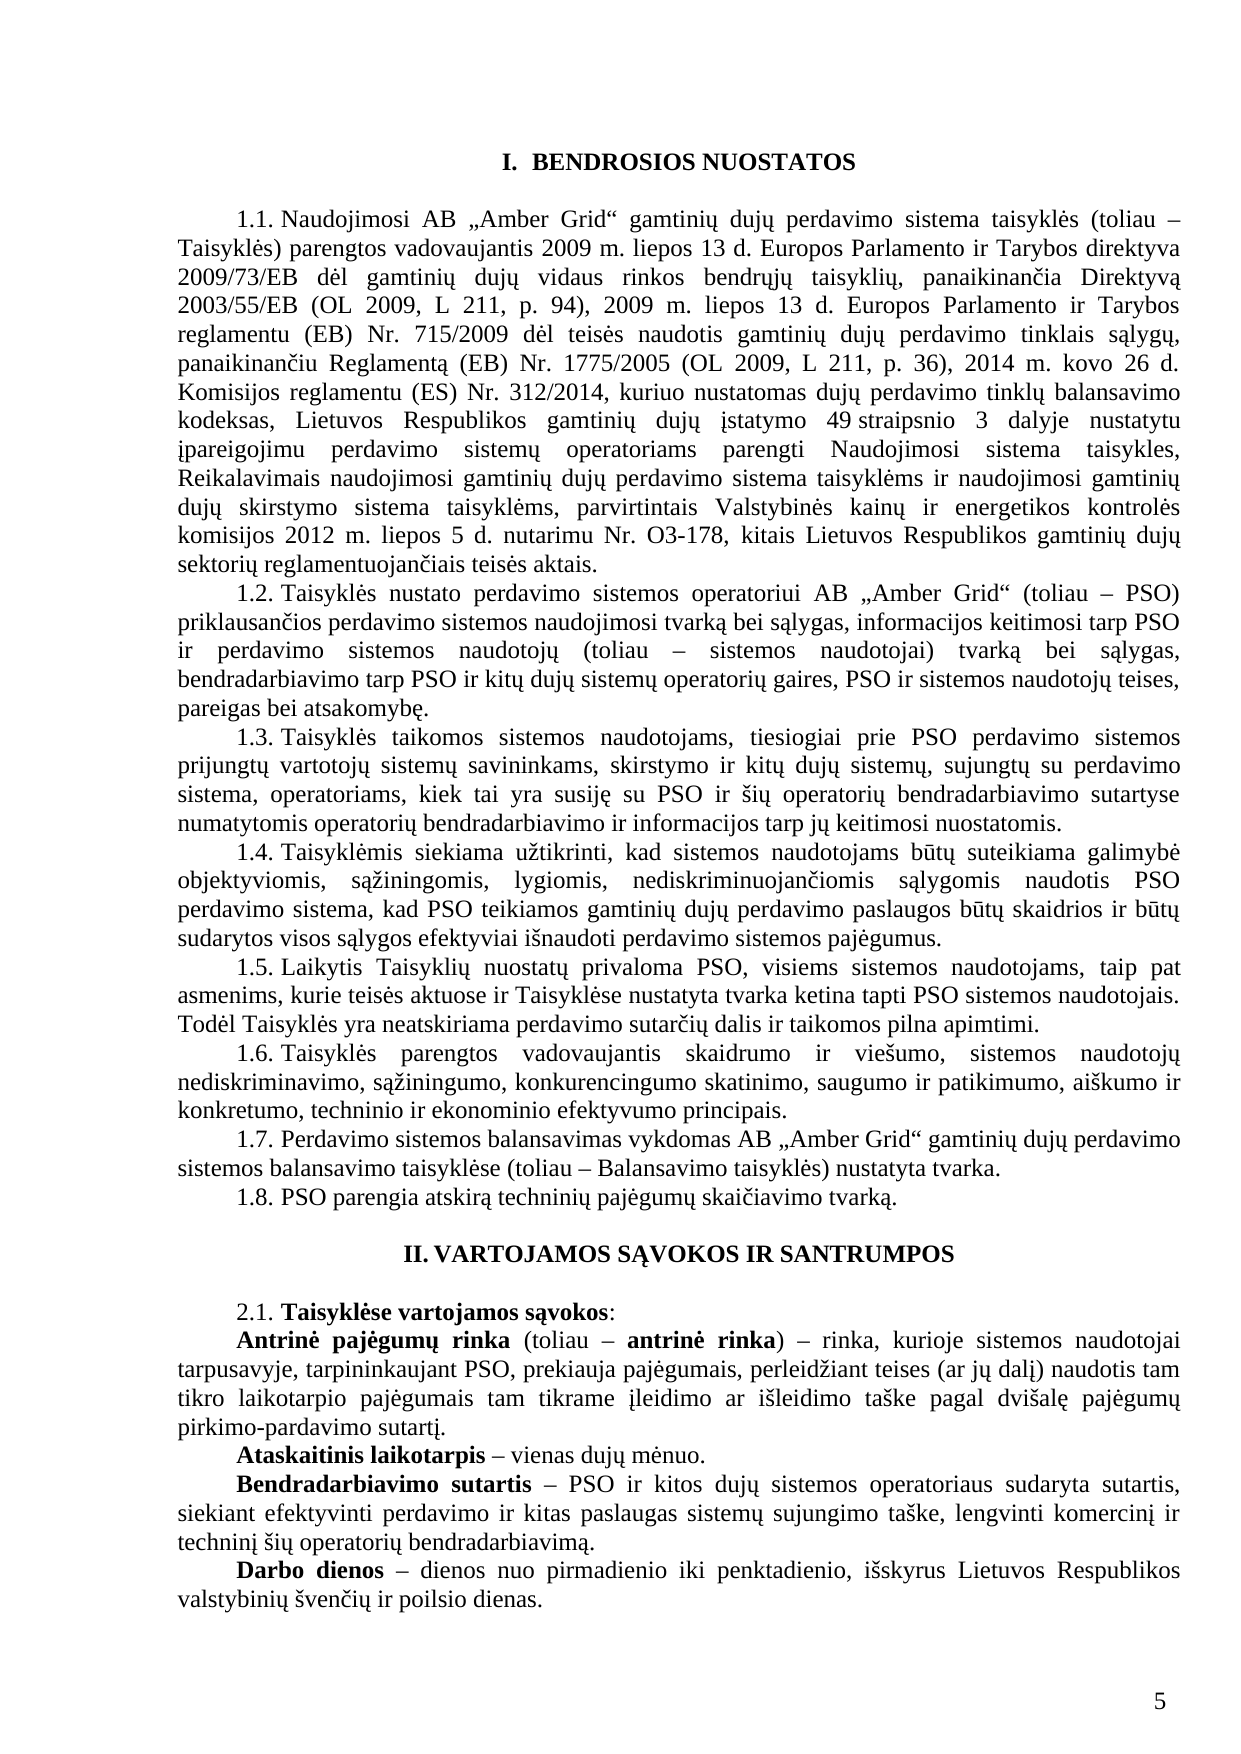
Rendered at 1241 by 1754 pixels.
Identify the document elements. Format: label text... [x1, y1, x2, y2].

text 2.1. Taisyklėse vartojamos sąvokos: [177, 1297, 1181, 1326]
text 1.6. Taisyklės parengtos vadovaujantis skaidrumo ir viešumo, sistemos naudotojų nediskriminavimo, sąžiningumo, konkurencingumo skatinimo, saugumo ir patikimumo, aiškumo ir konkretumo, techninio ir ekonominio efektyvumo principais. [177, 1038, 1181, 1124]
text 1.1. Naudojimosi AB „Amber Grid“ gamtinių dujų perdavimo sistema taisyklės (toliau – Taisyklės) parengtos vadovaujantis 2009 m. liepos 13 d. Europos Parlamento ir Tarybos direktyva 2009/73/EB dėl gamtinių dujų vidaus rinkos bendrųjų taisyklių, panaikinančia Direktyvą 2003/55/EB (OL 2009, L 211, p. 94), 2009 m. liepos 13 d. Europos Parlamento ir Tarybos reglamentu (EB) Nr. 715/2009 dėl teisės naudotis gamtinių dujų perdavimo tinklais sąlygų, panaikinančiu Reglamentą (EB) Nr. 1775/2005 (OL 2009, L 211, p. 36), 2014 m. kovo 26 d. Komisijos reglamentu (ES) Nr. 312/2014, kuriuo nustatomas dujų perdavimo tinklų balansavimo kodeksas, Lietuvos Respublikos gamtinių dujų įstatymo 49 straipsnio 3 dalyje nustatytu įpareigojimu perdavimo sistemų operatoriams parengti Naudojimosi sistema taisykles, Reikalavimais naudojimosi gamtinių dujų perdavimo sistema taisyklėms ir naudojimosi gamtinių dujų skirstymo sistema taisyklėms, parvirtintais Valstybinės kainų ir energetikos kontrolės komisijos 2012 m. liepos 5 d. nutarimu Nr. O3-178, kitais Lietuvos Respublikos gamtinių dujų sektorių reglamentuojančiais teisės aktais. [177, 204, 1181, 578]
text 1.7. Perdavimo sistemos balansavimas vykdomas AB „Amber Grid“ gamtinių dujų perdavimo sistemos balansavimo taisyklėse (toliau – Balansavimo taisyklės) nustatyta tvarka. [177, 1124, 1181, 1182]
text 1.8. PSO parengia atskirą techninių pajėgumų skaičiavimo tvarką. [177, 1182, 1181, 1211]
text I. BENDROSIOS NUOSTATOS [177, 147, 1181, 176]
text Ataskaitinis laikotarpis – vienas dujų mėnuo. [177, 1441, 1181, 1469]
text Antrinė pajėgumų rinka (toliau – antrinė rinka) – rinka, kurioje sistemos naudotojai tarpusavyje, tarpininkaujant PSO, prekiauja pajėgumais, perleidžiant teises (ar jų dalį) naudotis tam tikro laikotarpio pajėgumais tam tikrame įleidimo ar išleidimo taške pagal dvišalę pajėgumų pirkimo-pardavimo sutartį. [177, 1326, 1181, 1441]
text 1.2. Taisyklės nustato perdavimo sistemos operatoriui AB „Amber Grid“ (toliau – PSO) priklausančios perdavimo sistemos naudojimosi tvarką bei sąlygas, informacijos keitimosi tarp PSO ir perdavimo sistemos naudotojų (toliau – sistemos naudotojai) tvarką bei sąlygas, bendradarbiavimo tarp PSO ir kitų dujų sistemų operatorių gaires, PSO ir sistemos naudotojų teises, pareigas bei atsakomybę. [177, 578, 1181, 722]
text 1.3. Taisyklės taikomos sistemos naudotojams, tiesiogiai prie PSO perdavimo sistemos prijungtų vartotojų sistemų savininkams, skirstymo ir kitų dujų sistemų, sujungtų su perdavimo sistema, operatoriams, kiek tai yra susiję su PSO ir šių operatorių bendradarbiavimo sutartyse numatytomis operatorių bendradarbiavimo ir informacijos tarp jų keitimosi nuostatomis. [177, 722, 1181, 837]
text 1.4. Taisyklėmis siekiama užtikrinti, kad sistemos naudotojams būtų suteikiama galimybė objektyviomis, sąžiningomis, lygiomis, nediskriminuojančiomis sąlygomis naudotis PSO perdavimo sistema, kad PSO teikiamos gamtinių dujų perdavimo paslaugos būtų skaidrios ir būtų sudarytos visos sąlygos efektyviai išnaudoti perdavimo sistemos pajėgumus. [177, 837, 1181, 952]
text Darbo dienos – dienos nuo pirmadienio iki penktadienio, išskyrus Lietuvos Respublikos valstybinių švenčių ir poilsio dienas. [177, 1556, 1181, 1613]
text 1.5. Laikytis Taisyklių nuostatų privaloma PSO, visiems sistemos naudotojams, taip pat asmenims, kurie teisės aktuose ir Taisyklėse nustatyta tvarka ketina tapti PSO sistemos naudotojais. Todėl Taisyklės yra neatskiriama perdavimo sutarčių dalis ir taikomos pilna apimtimi. [177, 952, 1181, 1038]
text II. VARTOJAMOS SĄVOKOS IR SANTRUMPOS [177, 1239, 1181, 1268]
text Bendradarbiavimo sutartis – PSO ir kitos dujų sistemos operatoriaus sudaryta sutartis, siekiant efektyvinti perdavimo ir kitas paslaugas sistemų sujungimo taške, lengvinti komercinį ir techninį šių operatorių bendradarbiavimą. [177, 1469, 1181, 1556]
